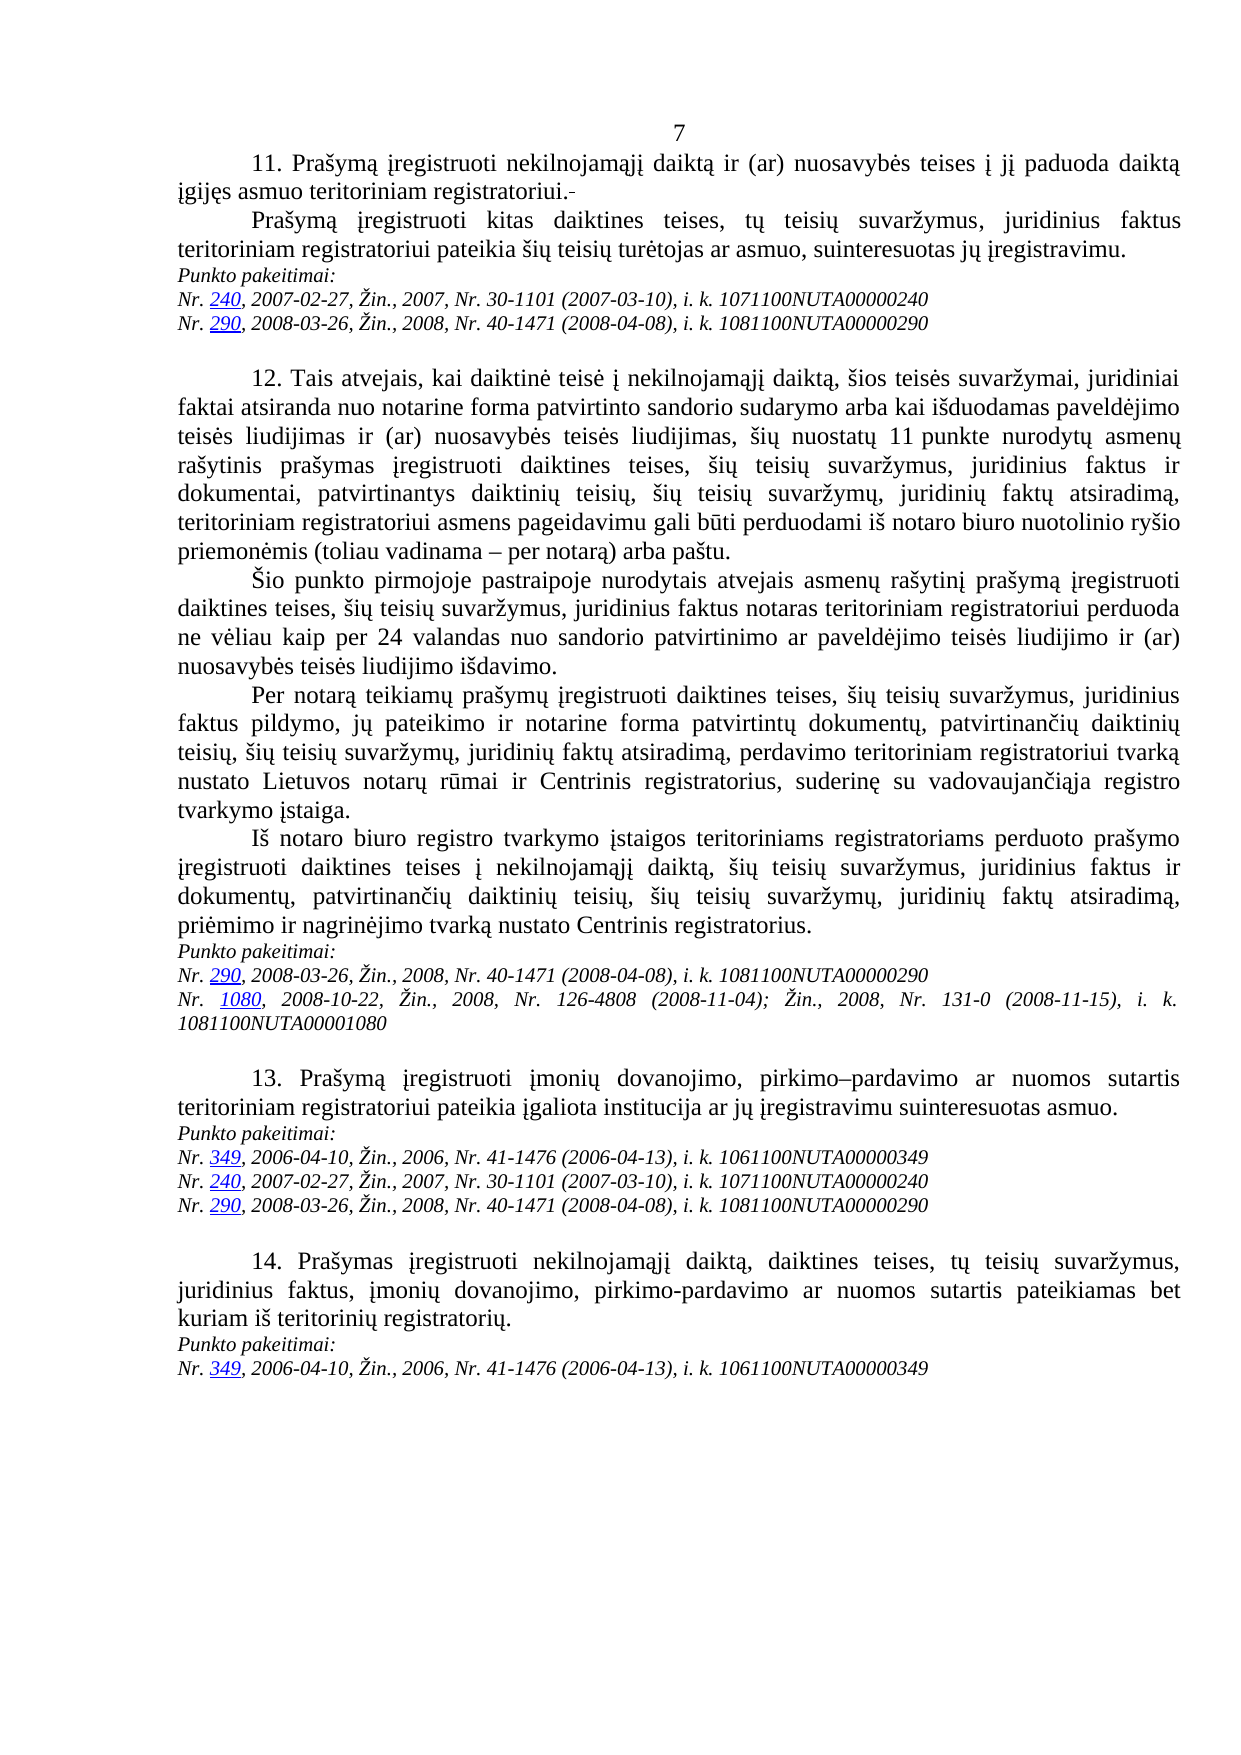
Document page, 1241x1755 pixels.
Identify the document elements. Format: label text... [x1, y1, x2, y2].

text Punkto pakeitimai: [177, 1121, 1181, 1145]
text 12. Tais atvejais, kai daiktinė teisė į nekilnojamąjį daiktą, šios teisės suvaržymai, juridiniai faktai atsiranda nuo notarine forma patvirtinto sandorio sudarymo arba kai išduodamas paveldėjimo teisės liudijimas ir (ar) nuosavybės teisės liudijimas, šių nuostatų 11 punkte nurodytų asmenų rašytinis prašymas įregistruoti daiktines teises, šių teisių suvaržymus, juridinius faktus ir dokumentai, patvirtinantys daiktinių teisių, šių teisių suvaržymų, juridinių faktų atsiradimą, teritoriniam registratoriui asmens pageidavimu gali būti perduodami iš notaro biuro nuotolinio ryšio priemonėmis (toliau vadinama – per notarą) arba paštu. [177, 363, 1181, 565]
text Per notarą teikiamų prašymų įregistruoti daiktines teises, šių teisių suvaržymus, juridinius faktus pildymo, jų pateikimo ir notarine forma patvirtintų dokumentų, patvirtinančių daiktinių teisių, šių teisių suvaržymų, juridinių faktų atsiradimą, perdavimo teritoriniam registratoriui tvarką nustato Lietuvos notarų rūmai ir Centrinis registratorius, suderinę su vadovaujančiąja registro tvarkymo įstaiga. [177, 680, 1181, 823]
text Nr. 290, 2008-03-26, Žin., 2008, Nr. 40-1471 (2008-04-08), i. k. 1081100NUTA00000290 [177, 1193, 1181, 1217]
text Iš notaro biuro registro tvarkymo įstaigos teritoriniams registratoriams perduoto prašymo įregistruoti daiktines teises į nekilnojamąjį daiktą, šių teisių suvaržymus, juridinius faktus ir dokumentų, patvirtinančių daiktinių teisių, šių teisių suvaržymų, juridinių faktų atsiradimą, priėmimo ir nagrinėjimo tvarką nustato Centrinis registratorius. [177, 823, 1181, 938]
text Prašymą įregistruoti kitas daiktines teises, tų teisių suvaržymus, juridinius faktus teritoriniam registratoriui pateikia šių teisių turėtojas ar asmuo, suinteresuotas jų įregistravimu. [177, 205, 1181, 263]
text 11. Prašymą įregistruoti nekilnojamąjį daiktą ir (ar) nuosavybės teises į jį paduoda daiktą įgijęs asmuo teritoriniam registratoriui. [177, 148, 1181, 205]
text Nr. 240, 2007-02-27, Žin., 2007, Nr. 30-1101 (2007-03-10), i. k. 1071100NUTA00000240 [177, 287, 1181, 311]
text 13. Prašymą įregistruoti įmonių dovanojimo, pirkimo–pardavimo ar nuomos sutartis teritoriniam registratoriui pateikia įgaliota institucija ar jų įregistravimu suinteresuotas asmuo. [177, 1063, 1181, 1121]
text Punkto pakeitimai: [177, 263, 1181, 287]
text Nr. 349, 2006-04-10, Žin., 2006, Nr. 41-1476 (2006-04-13), i. k. 1061100NUTA00000349 [177, 1356, 1181, 1380]
text Nr. 290, 2008-03-26, Žin., 2008, Nr. 40-1471 (2008-04-08), i. k. 1081100NUTA00000290 [177, 963, 1181, 987]
text Nr. 290, 2008-03-26, Žin., 2008, Nr. 40-1471 (2008-04-08), i. k. 1081100NUTA00000290 [177, 311, 1181, 335]
text Nr. 1080, 2008-10-22, Žin., 2008, Nr. 126-4808 (2008-11-04); Žin., 2008, Nr. 131-0 (2008-11-15), i. k. 1081100NUTA00001080 [177, 987, 1181, 1035]
text Punkto pakeitimai: [177, 1332, 1181, 1356]
text Nr. 240, 2007-02-27, Žin., 2007, Nr. 30-1101 (2007-03-10), i. k. 1071100NUTA00000240 [177, 1169, 1181, 1193]
text Šio punkto pirmojoje pastraipoje nurodytais atvejais asmenų rašytinį prašymą įregistruoti daiktines teises, šių teisių suvaržymus, juridinius faktus notaras teritoriniam registratoriui perduoda ne vėliau kaip per 24 valandas nuo sandorio patvirtinimo ar paveldėjimo teisės liudijimo ir (ar) nuosavybės teisės liudijimo išdavimo. [177, 565, 1181, 680]
text Punkto pakeitimai: [177, 938, 1181, 963]
text Nr. 349, 2006-04-10, Žin., 2006, Nr. 41-1476 (2006-04-13), i. k. 1061100NUTA00000349 [177, 1145, 1181, 1169]
text 14. Prašymas įregistruoti nekilnojamąjį daiktą, daiktines teises, tų teisių suvaržymus, juridinius faktus, įmonių dovanojimo, pirkimo-pardavimo ar nuomos sutartis pateikiamas bet kuriam iš teritorinių registratorių. [177, 1246, 1181, 1332]
